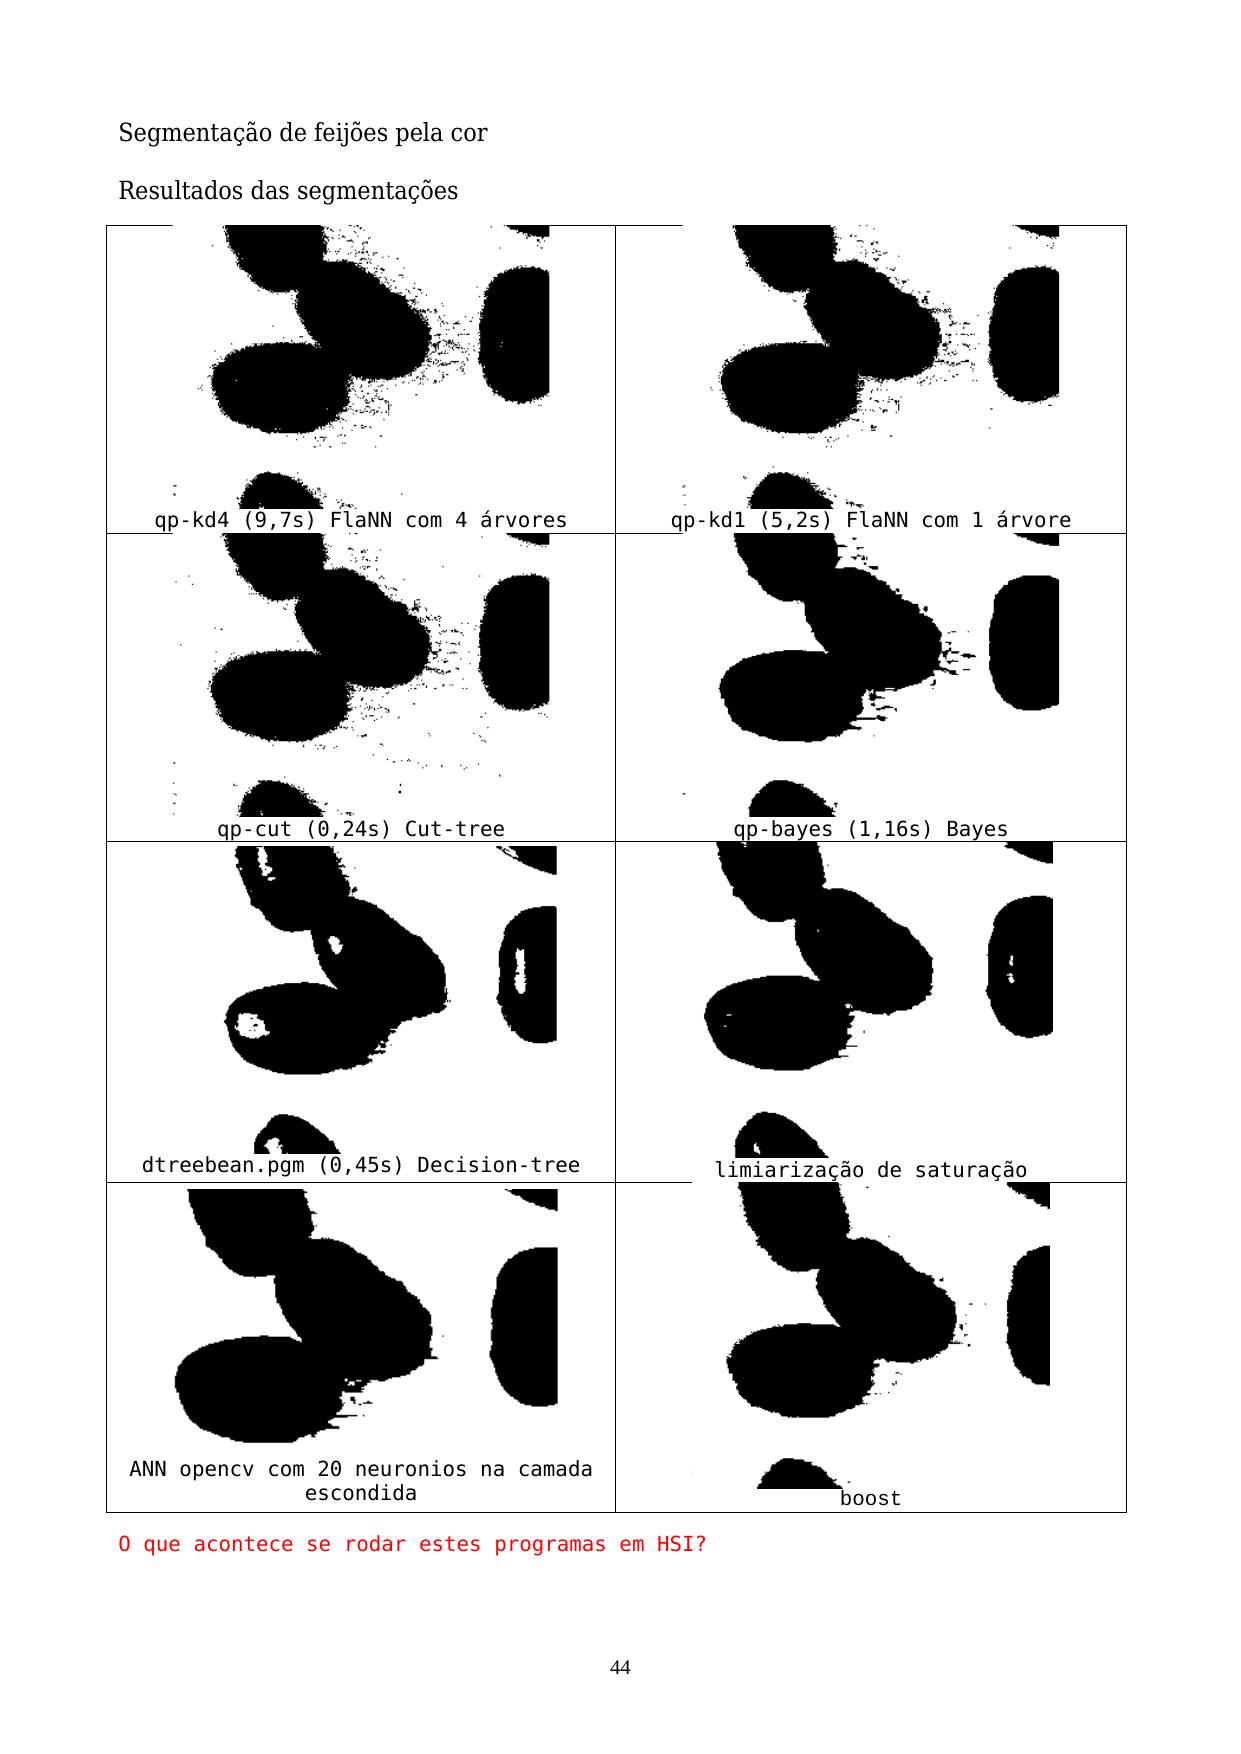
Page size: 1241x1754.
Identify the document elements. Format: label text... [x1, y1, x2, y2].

picture [688, 842, 1053, 1158]
picture [692, 1182, 1050, 1489]
table_cell qp-bayes (1,16s) Bayes [616, 534, 1126, 841]
table_cell limiarização de saturação [616, 842, 1126, 1182]
text O que acontece se rodar estes programas em HSI? [118, 1532, 1122, 1556]
table_cell boost [616, 1183, 1126, 1512]
table_header qp-kd1 (5,2s) FlaNN com 1 árvore [616, 226, 1126, 533]
table_cell dtreebean.pgm (0,45s) Decision-tree [107, 842, 615, 1182]
picture [164, 1189, 558, 1457]
text Segmentação de feijões pela cor [118, 118, 1122, 147]
table_cell qp-cut (0,24s) Cut-tree [107, 534, 615, 841]
text Resultados das segmentações [118, 176, 1122, 206]
table_cell ANN opencv com 20 neuronios na camada escondida [107, 1183, 615, 1512]
table_header qp-kd4 (9,7s) FlaNN com 4 árvores [107, 226, 615, 533]
